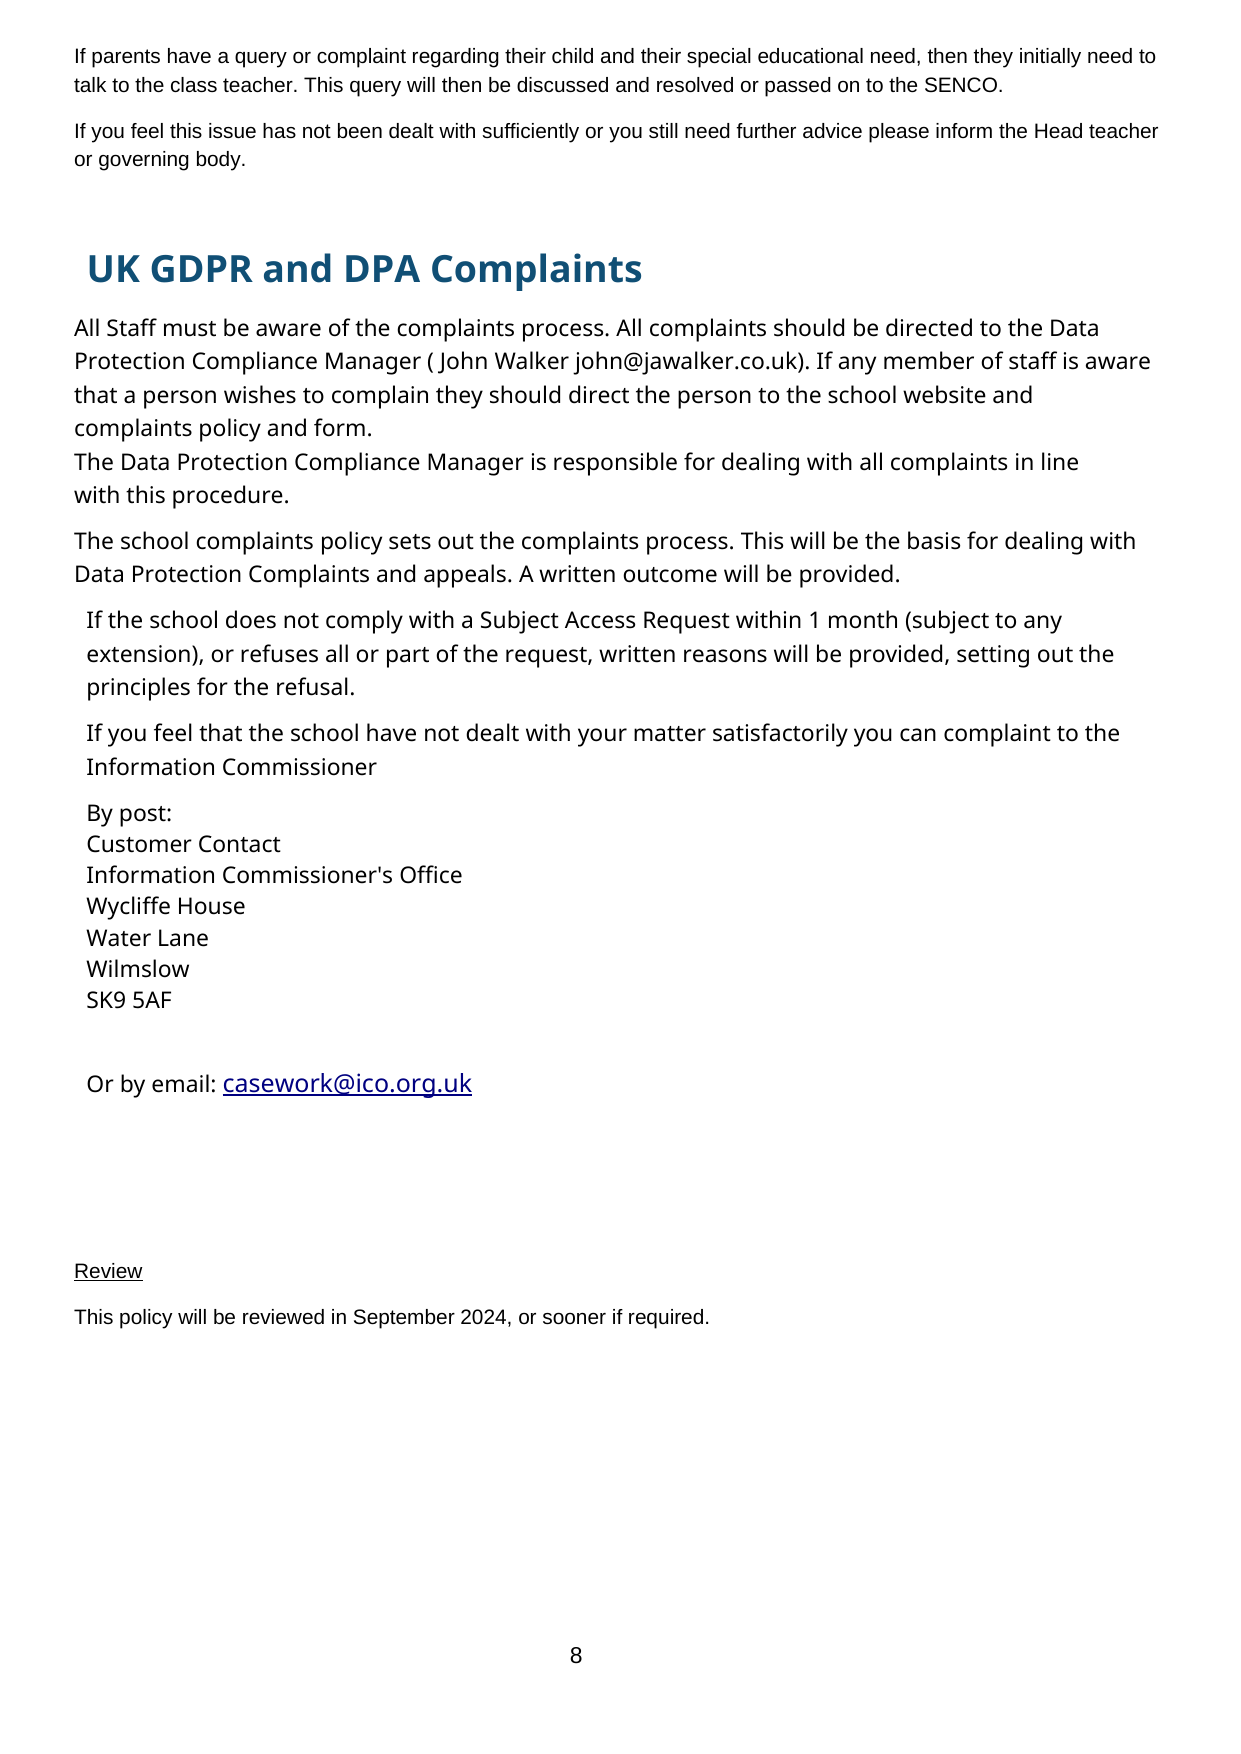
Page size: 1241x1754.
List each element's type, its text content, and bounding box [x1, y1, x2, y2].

text If you feel that the school have not dealt with your matter satisfactorily you can complaint to the Information Commissioner [86, 717, 1148, 782]
text If the school does not comply with a Subject Access Request within 1 month (subject to any extension), or refuses all or part of the request, written reasons will be provided, setting out the principles for the refusal. [86, 604, 1148, 702]
text Or by email: casework@ico.org.uk [86, 1065, 1167, 1099]
text Water Lane [86, 921, 1167, 953]
text This policy will be reviewed in September 2024, or sooner if required. [74, 1305, 1167, 1329]
text Review [74, 1259, 1167, 1283]
text Customer Contact [86, 828, 1167, 859]
subtitle UK GDPR and DPA Complaints [86, 242, 1167, 293]
text By post: [74, 796, 1167, 828]
text Wycliffe House [86, 890, 1167, 921]
text Wilmslow [86, 953, 1167, 984]
text If parents have a query or complaint regarding their child and their special educational need, then they initially need to talk to the class teacher. This query will then be discussed and resolved or passed on to the SENCO. [74, 44, 1167, 97]
text Information Commissioner's Office [86, 859, 1167, 890]
text The school complaints policy sets out the complaints process. This will be the basis for dealing with Data Protection Complaints and appeals. A written outcome will be provided. [74, 525, 1148, 589]
text The Data Protection Compliance Manager is responsible for dealing with all complaints in line with this procedure. [74, 446, 1123, 510]
text If you feel this issue has not been dealt with sufficiently or you still need further advice please inform the Head teacher or governing body. [74, 118, 1167, 171]
text SK9 5AF [86, 984, 1167, 1015]
text All Staff must be aware of the complaints process. All complaints should be directed to the Data Protection Compliance Manager ( John Walker john@jawalker.co.uk). If any member of staff is aware that a person wishes to complain they should direct the person to the school website and complaints policy and form. [74, 312, 1156, 443]
